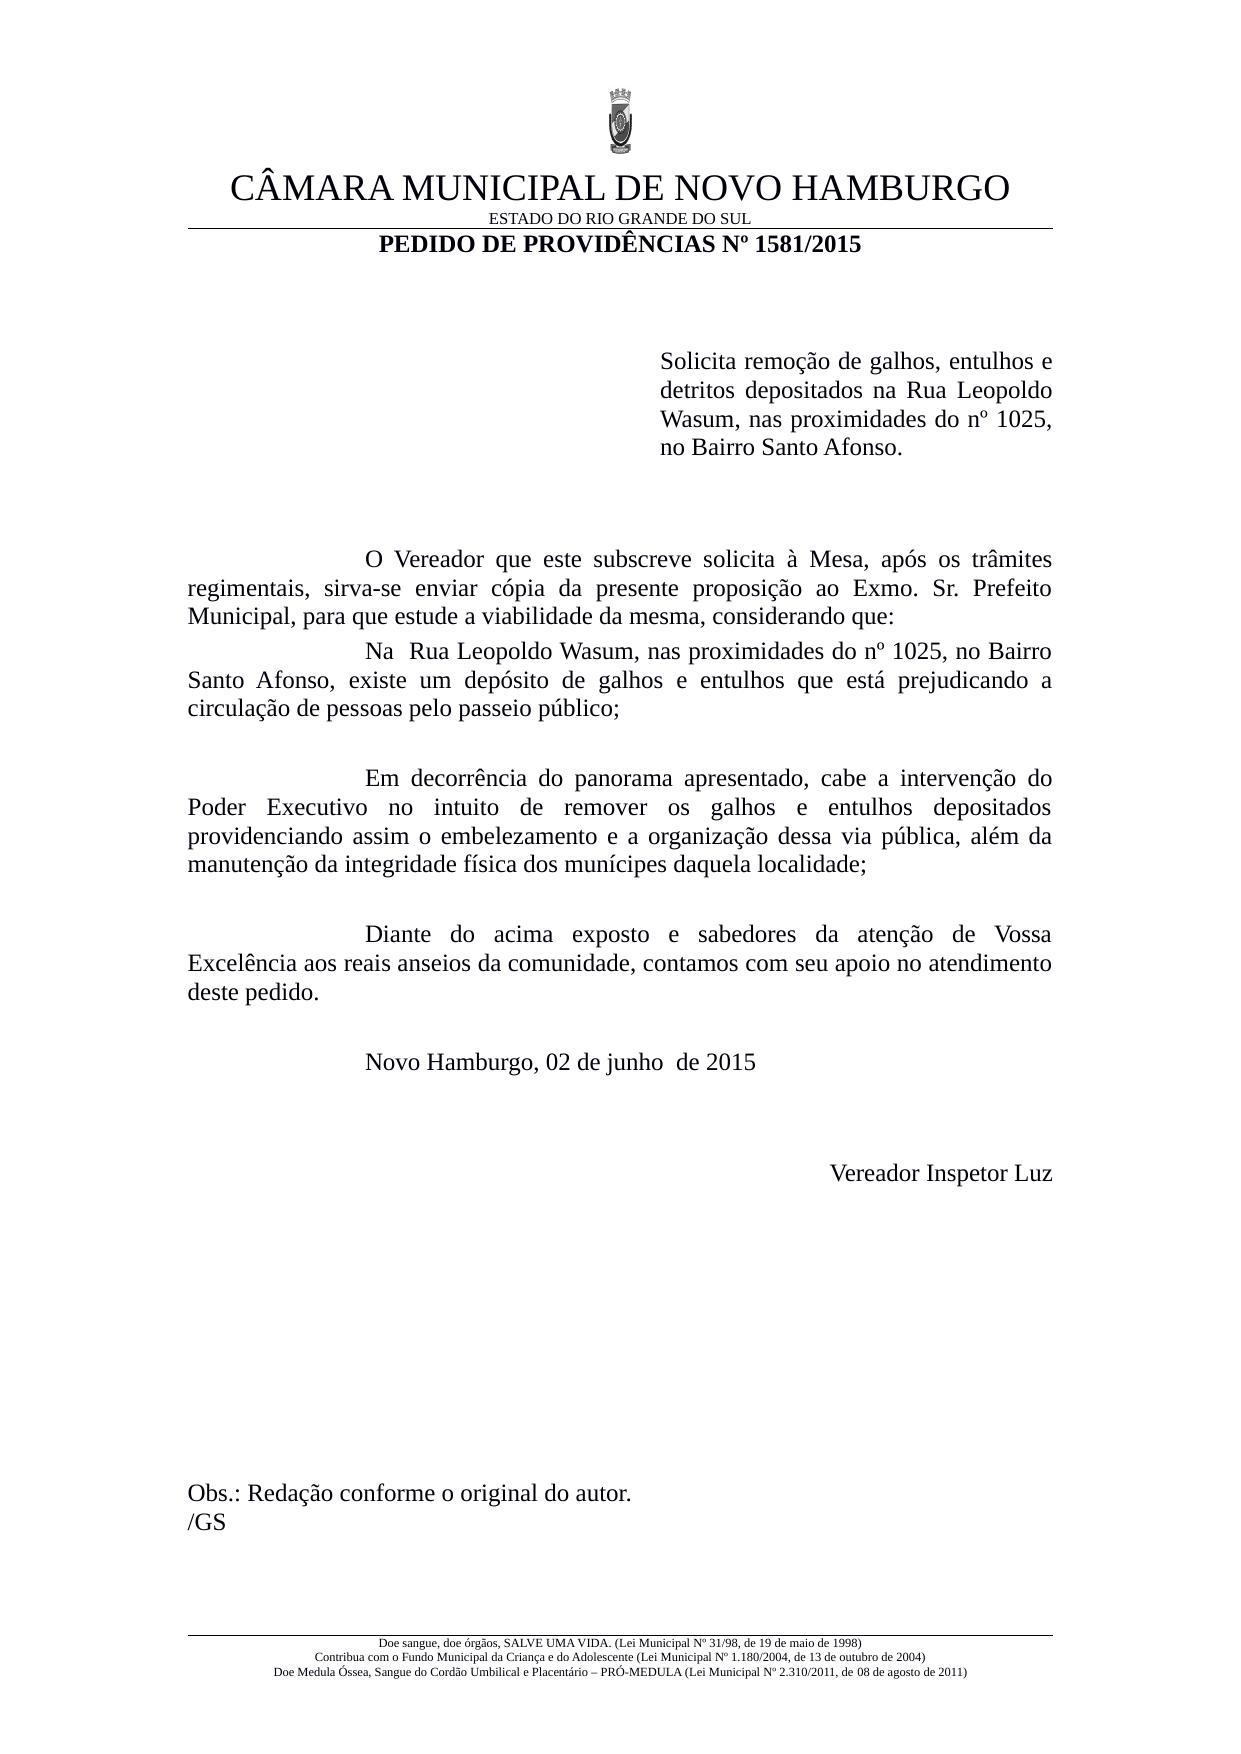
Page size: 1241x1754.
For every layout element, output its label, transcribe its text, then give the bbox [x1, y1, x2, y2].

text Em decorrência do panorama apresentado, cabe a intervenção do Poder Executivo no intuito de remover os galhos e entulhos depositados providenciando assim o embelezamento e a organização dessa via pública, além da manutenção da integridade física dos munícipes daquela localidade; [187, 763, 1053, 878]
text Solicita remoção de galhos, entulhos e detritos depositados na Rua Leopoldo Wasum, nas proximidades do nº 1025, no Bairro Santo Afonso. [660, 346, 1053, 461]
text Novo Hamburgo, 02 de junho de 2015 [187, 1047, 1053, 1075]
text O Vereador que este subscreve solicita à Mesa, após os trâmites regimentais, sirva-se enviar cópia da presente proposição ao Exmo. Sr. Prefeito Municipal, para que estude a viabilidade da mesma, considerando que: [187, 544, 1053, 630]
text Obs.: Redação conforme o original do autor. [187, 1478, 1053, 1507]
text /GS [187, 1507, 1053, 1536]
text Diante do acima exposto e sabedores da atenção de Vossa Excelência aos reais anseios da comunidade, contamos com seu apoio no atendimento deste pedido. [187, 919, 1053, 1006]
text PEDIDO DE PROVIDÊNCIAS Nº 1581/2015 [187, 229, 1053, 258]
text Vereador Inspetor Luz [778, 1158, 1053, 1187]
text Na Rua Leopoldo Wasum, nas proximidades do nº 1025, no Bairro Santo Afonso, existe um depósito de galhos e entulhos que está prejudicando a circulação de pessoas pelo passeio público; [187, 636, 1053, 722]
